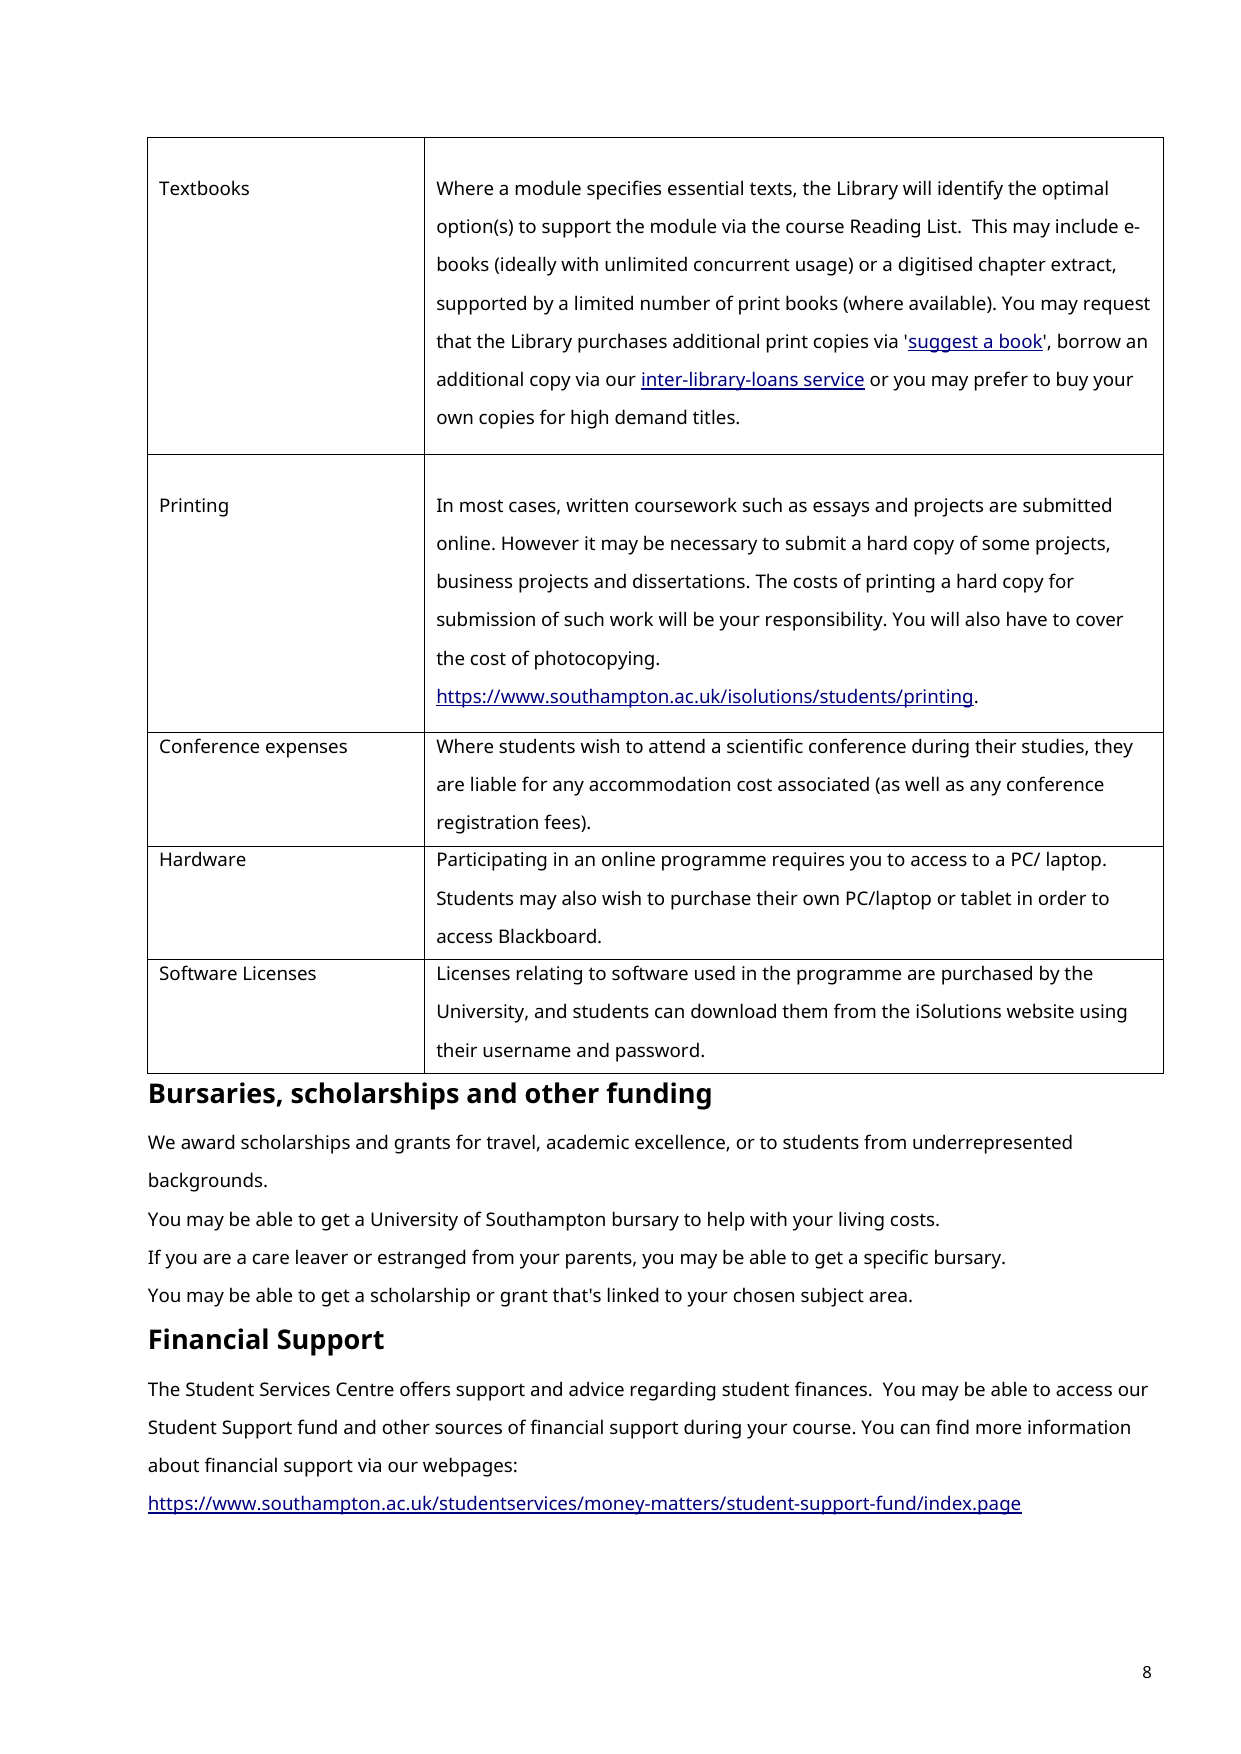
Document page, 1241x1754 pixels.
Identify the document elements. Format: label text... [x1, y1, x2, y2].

table_cell Software Licenses [148, 960, 424, 1073]
table_cell Conference expenses [148, 733, 424, 846]
table_cell Where students wish to attend a scientific conference during their studies, they are liable for any accommodation cost associated (as well as any conference registration fees). [425, 733, 1163, 846]
table_cell In most cases, written coursework such as essays and projects are submitted online. However it may be necessary to submit a hard copy of some projects, business projects and dissertations. The costs of printing a hard copy for submission of such work will be your responsibility. You will also have to cover the cost of photocopying. https://www.southampton.ac.uk/isolutions/students/printing. [425, 455, 1163, 732]
text You may be able to get a scholarship or grant that's linked to your chosen subject area. [148, 1282, 1152, 1308]
table_cell Textbooks [148, 138, 424, 453]
text The Student Services Centre offers support and advice regarding student finances. You may be able to access our Student Support fund and other sources of financial support during your course. You can find more information about financial support via our webpages: https://www.southampton.ac.uk/studentservices/money-matters/student-support-fund/index.page [148, 1376, 1152, 1516]
table_cell Printing [148, 455, 424, 732]
text We award scholarships and grants for travel, academic excellence, or to students from underrepresented backgrounds. [148, 1129, 1152, 1193]
text If you are a care leaver or estranged from your parents, you may be able to get a specific bursary. [148, 1244, 1152, 1270]
text You may be able to get a University of Southampton bursary to help with your living costs. [148, 1206, 1152, 1231]
table_cell Where a module specifies essential texts, the Library will identify the optimal option(s) to support the module via the course Reading List. This may include e-books (ideally with unlimited concurrent usage) or a digitised chapter extract, supported by a limited number of print books (where available). You may request that the Library purchases additional print copies via 'suggest a book', borrow an additional copy via our inter-library-loans service or you may prefer to buy your own copies for high demand titles. [425, 138, 1163, 453]
subtitle Bursaries, scholarships and other funding [148, 1074, 1152, 1111]
table_cell Licenses relating to software used in the programme are purchased by the University, and students can download them from the iSolutions website using their username and password. [425, 960, 1163, 1073]
table_cell Hardware [148, 847, 424, 959]
subtitle Financial Support [148, 1321, 1152, 1357]
table_cell Participating in an online programme requires you to access to a PC/ laptop. Students may also wish to purchase their own PC/laptop or tablet in order to access Blackboard. [425, 847, 1163, 959]
